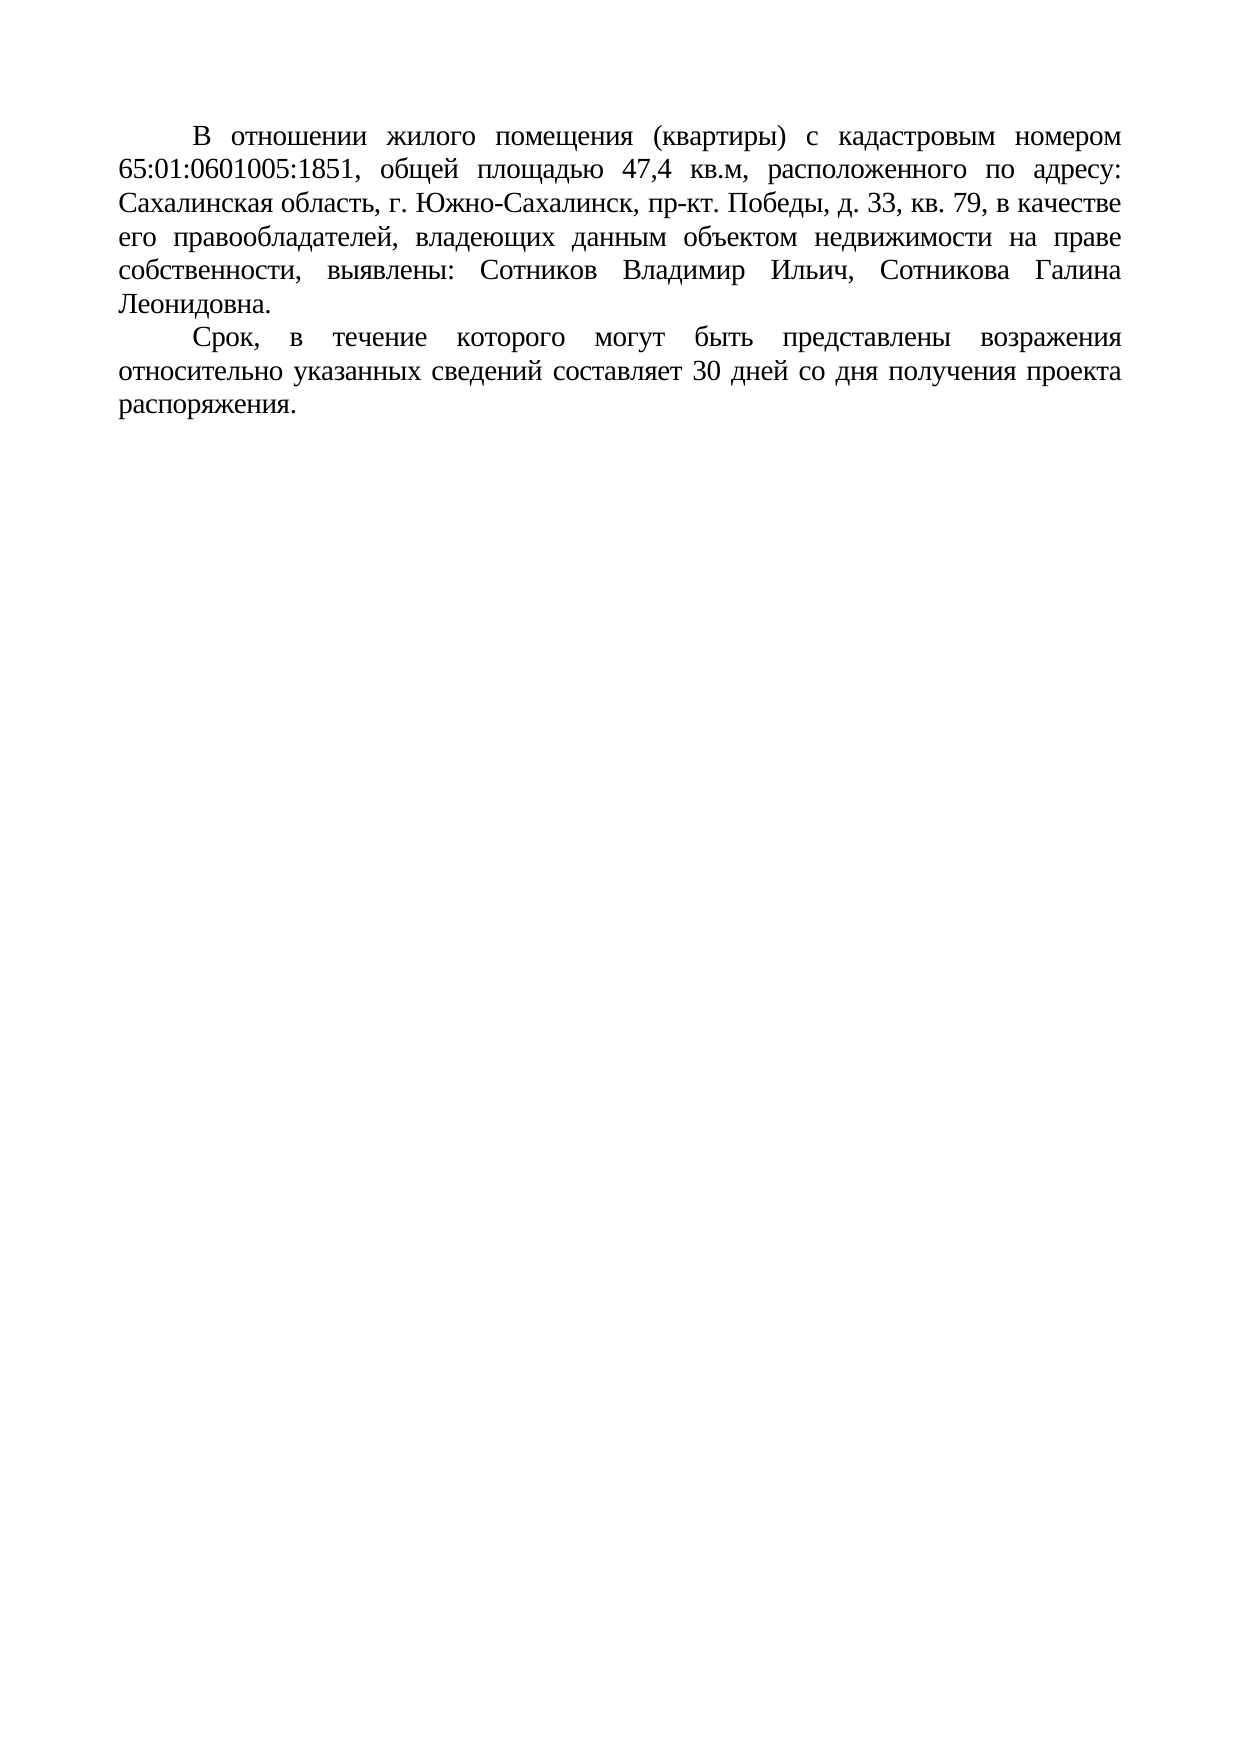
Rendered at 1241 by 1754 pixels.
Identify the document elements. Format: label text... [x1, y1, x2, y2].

text В отношении жилого помещения (квартиры) с кадастровым номером 65:01:0601005:1851, общей площадью 47,4 кв.м, расположенного по адресу: Сахалинская область, г. Южно-Сахалинск, пр-кт. Победы, д. 33, кв. 79, в качестве его правообладателей, владеющих данным объектом недвижимости на праве собственности, выявлены: Сотников Владимир Ильич, Сотникова Галина Леонидовна. [118, 118, 1122, 319]
text Срок, в течение которого могут быть представлены возражения относительно указанных сведений составляет 30 дней со дня получения проекта распоряжения. [118, 319, 1122, 420]
